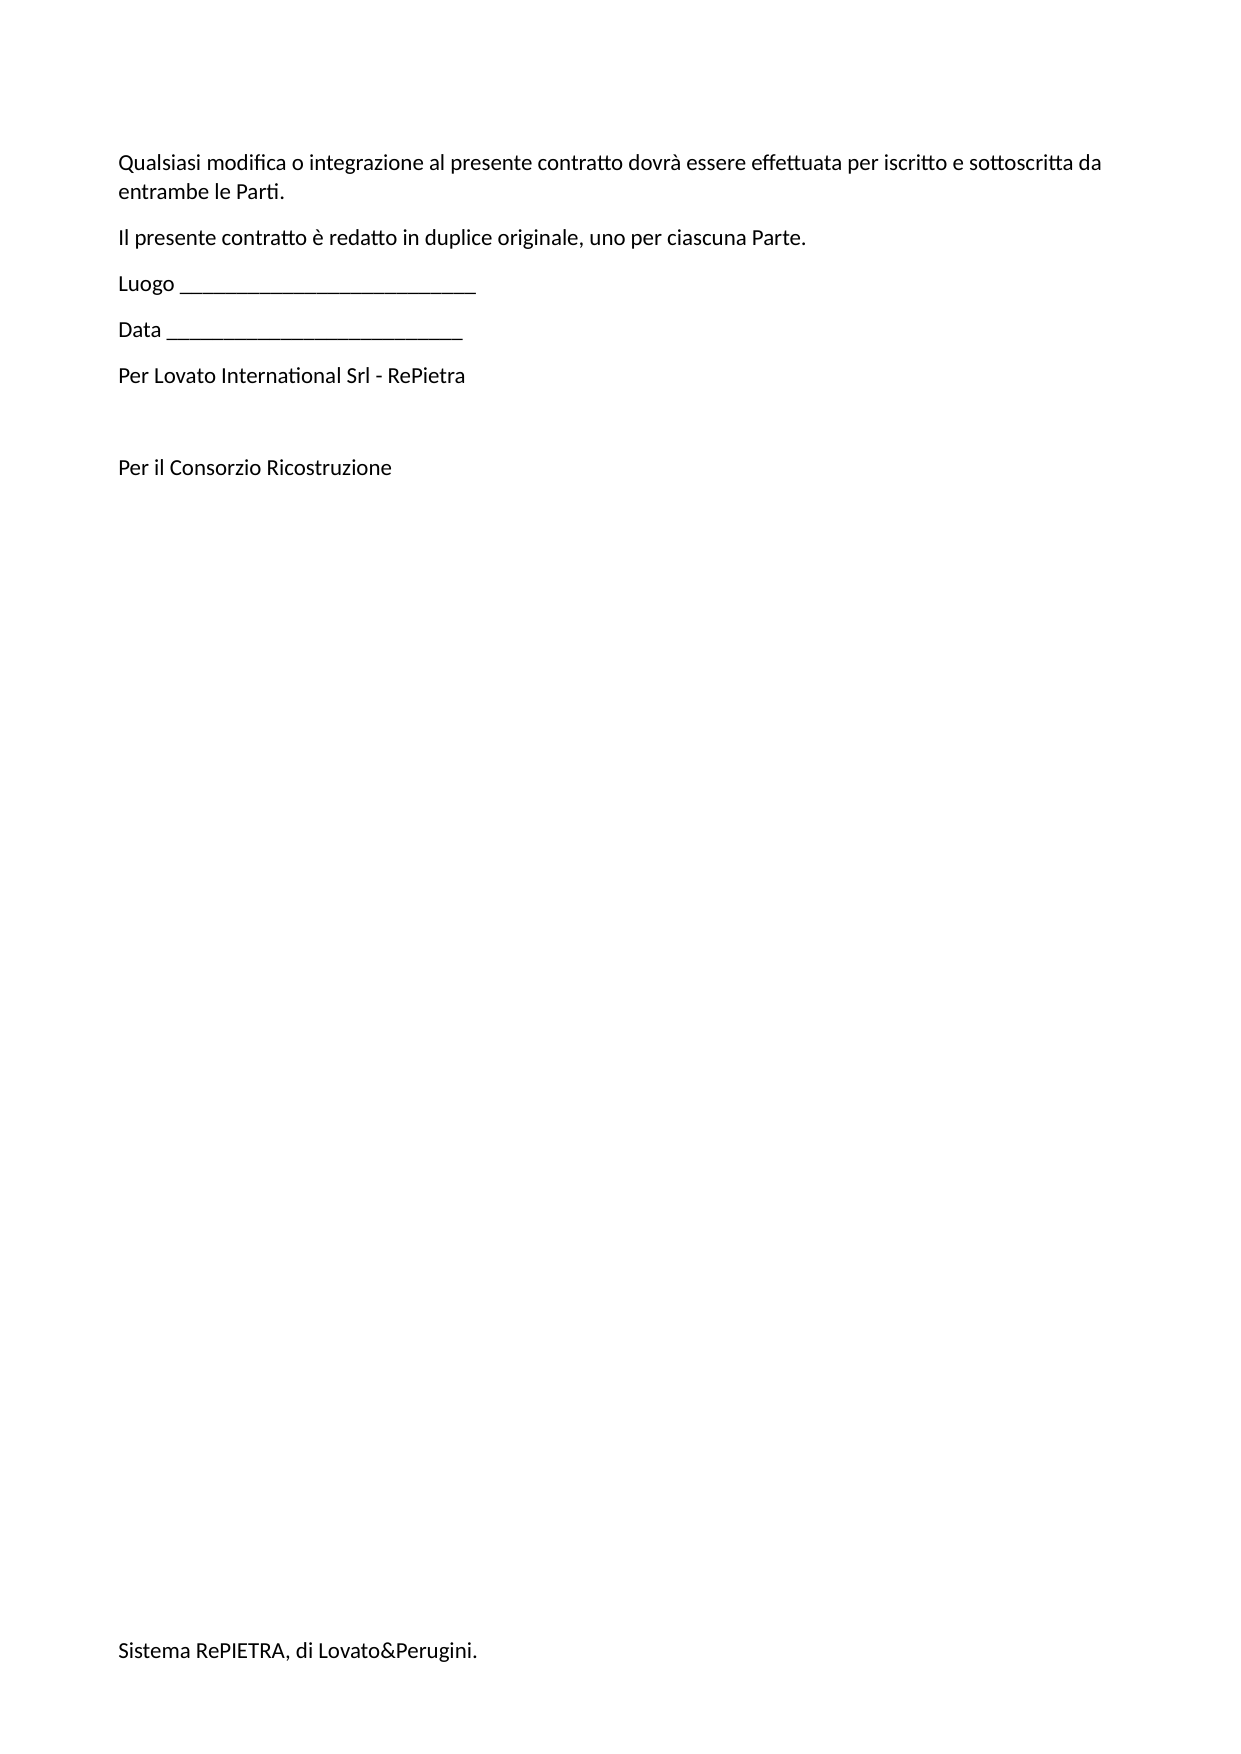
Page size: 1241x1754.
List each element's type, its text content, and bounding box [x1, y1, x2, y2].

text Per Lovato International Srl - RePietra [118, 361, 1122, 389]
text Data __________________________ [118, 315, 1122, 343]
text Qualsiasi modifica o integrazione al presente contratto dovrà essere effettuata per iscritto e sottoscritta da entrambe le Parti. [118, 148, 1122, 205]
text Per il Consorzio Ricostruzione [118, 453, 1122, 481]
text Luogo __________________________ [118, 269, 1122, 297]
text Il presente contratto è redatto in duplice originale, uno per ciascuna Parte. [118, 223, 1122, 251]
